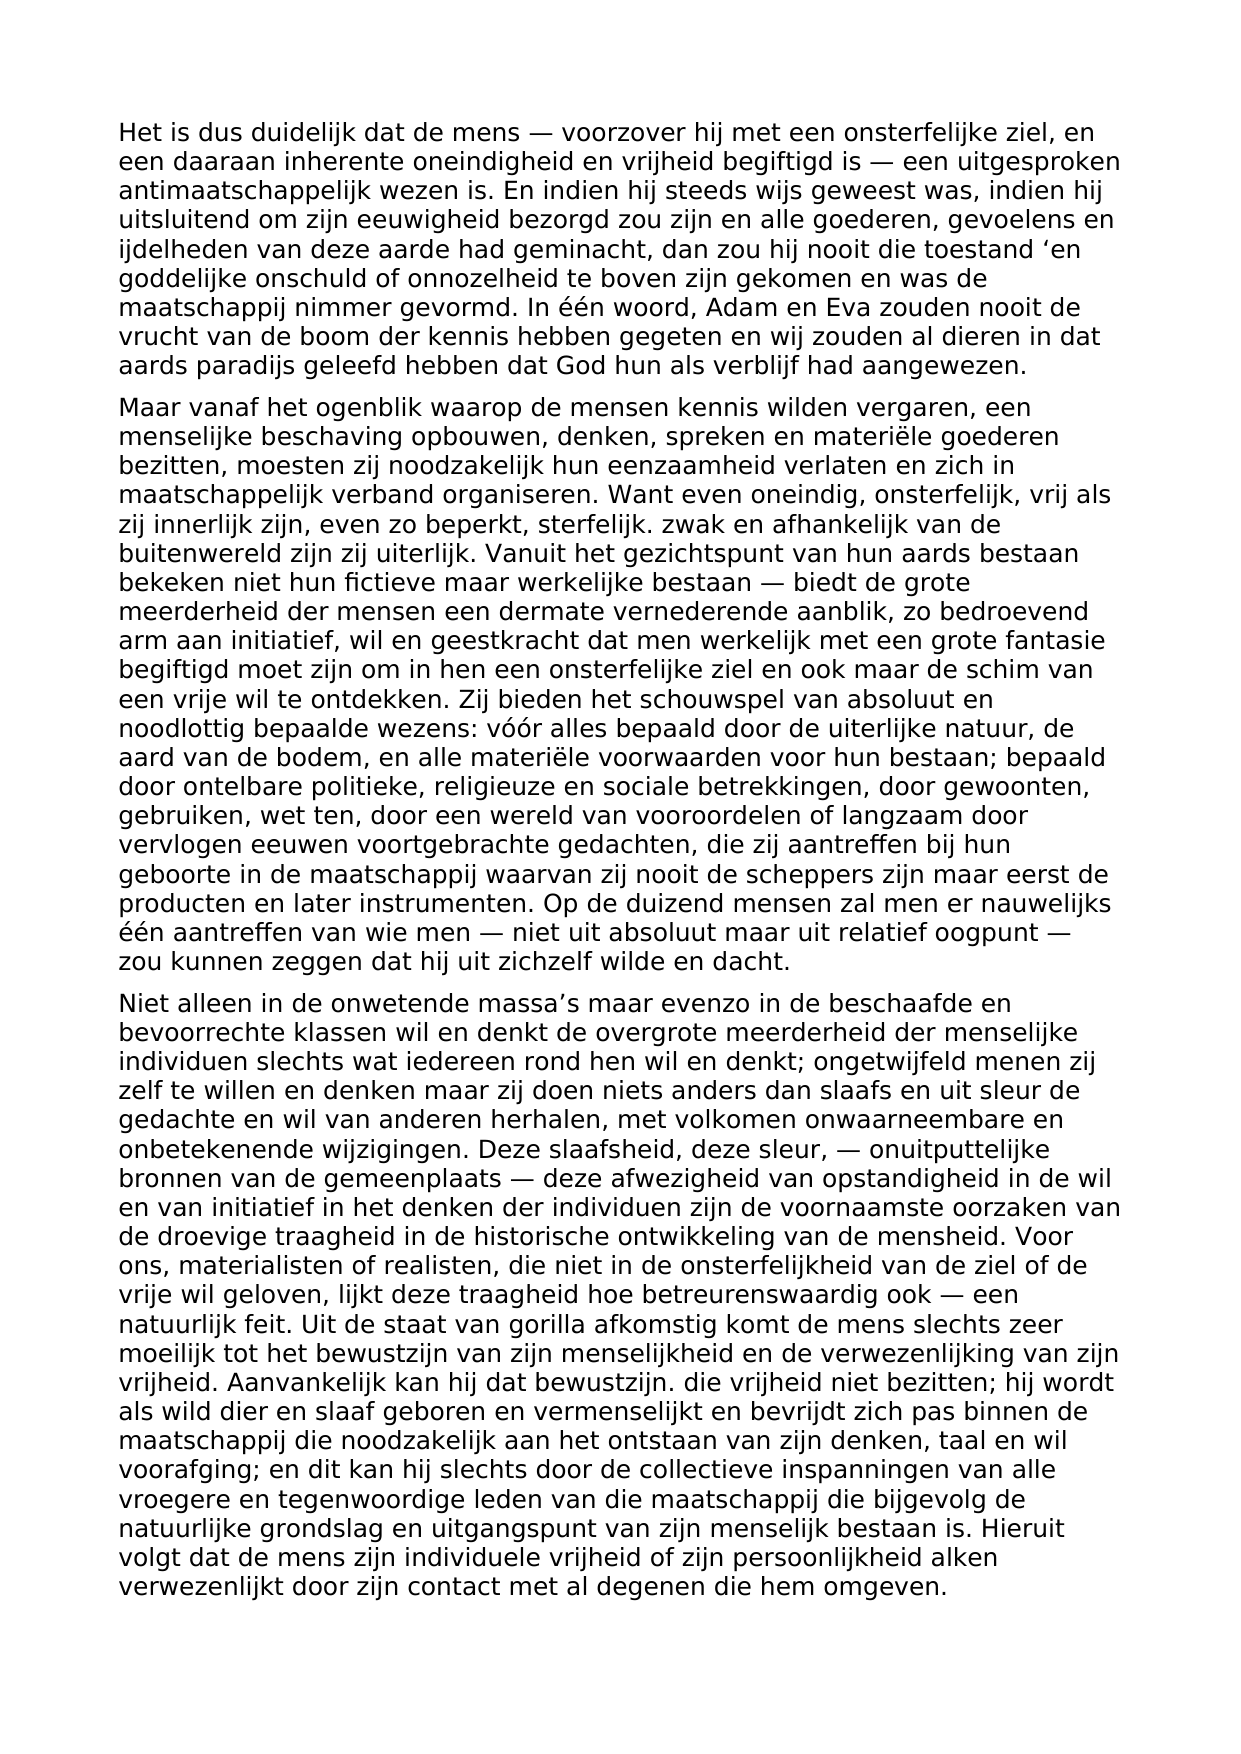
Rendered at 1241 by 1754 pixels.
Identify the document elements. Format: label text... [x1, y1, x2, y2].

text Maar vanaf het ogenblik waarop de mensen kennis wilden vergaren, een menselijke beschaving opbouwen, denken, spreken en materiële goederen bezitten, moesten zij noodzakelijk hun eenzaamheid verlaten en zich in maatschappelijk verband organiseren. Want even oneindig, onsterfelijk, vrij als zij innerlijk zijn, even zo beperkt, sterfelijk. zwak en afhankelijk van de buitenwereld zijn zij uiterlijk. Vanuit het gezichtspunt van hun aards bestaan bekeken niet hun fictieve maar werkelijke bestaan — biedt de grote meerderheid der mensen een dermate vernederende aanblik, zo bedroevend arm aan initiatief, wil en geestkracht dat men werkelijk met een grote fantasie begiftigd moet zijn om in hen een onsterfelijke ziel en ook maar de schim van een vrije wil te ontdekken. Zij bieden het schouwspel van absoluut en noodlottig bepaalde wezens: vóór alles bepaald door de uiterlijke natuur, de aard van de bodem, en alle materiële voorwaarden voor hun bestaan; bepaald door ontelbare politieke, religieuze en sociale betrekkingen, door gewoonten, gebruiken, wet ten, door een wereld van vooroordelen of langzaam door vervlogen eeuwen voortgebrachte gedachten, die zij aantreffen bij hun geboorte in de maatschappij waarvan zij nooit de scheppers zijn maar eerst de producten en later instrumenten. Op de duizend mensen zal men er nauwelijks één aantreffen van wie men — niet uit absoluut maar uit relatief oogpunt — zou kunnen zeggen dat hij uit zichzelf wilde en dacht. [118, 393, 1122, 976]
text Niet alleen in de onwetende massa’s maar evenzo in de beschaafde en bevoorrechte klassen wil en denkt de overgrote meerderheid der menselijke individuen slechts wat iedereen rond hen wil en denkt; ongetwijfeld menen zij zelf te willen en denken maar zij doen niets anders dan slaafs en uit sleur de gedachte en wil van anderen herhalen, met volkomen onwaarneembare en onbetekenende wijzigingen. Deze slaafsheid, deze sleur, — onuitputtelijke bronnen van de gemeenplaats — deze afwezigheid van opstandigheid in de wil en van initiatief in het denken der individuen zijn de voornaamste oorzaken van de droevige traagheid in de historische ontwikkeling van de mensheid. Voor ons, materialisten of realisten, die niet in de onsterfelijkheid van de ziel of de vrije wil geloven, lijkt deze traagheid hoe betreurenswaardig ook — een natuurlijk feit. Uit de staat van gorilla afkomstig komt de mens slechts zeer moeilijk tot het bewustzijn van zijn menselijkheid en de verwezenlijking van zijn vrijheid. Aanvankelijk kan hij dat bewustzijn. die vrijheid niet bezitten; hij wordt als wild dier en slaaf geboren en vermenselijkt en bevrijdt zich pas binnen de maatschappij die noodzakelijk aan het ontstaan van zijn denken, taal en wil voorafging; en dit kan hij slechts door de collectieve inspanningen van alle vroegere en tegenwoordige leden van die maatschappij die bijgevolg de natuurlijke grondslag en uitgangspunt van zijn menselijk bestaan is. Hieruit volgt dat de mens zijn individuele vrijheid of zijn persoonlijkheid alken verwezenlijkt door zijn contact met al degenen die hem omgeven. [118, 989, 1122, 1601]
text Het is dus duidelijk dat de mens — voorzover hij met een onsterfelijke ziel, en een daaraan inherente oneindigheid en vrijheid begiftigd is — een uitgesproken antimaatschappelijk wezen is. En indien hij steeds wijs geweest was, indien hij uitsluitend om zijn eeuwigheid bezorgd zou zijn en alle goederen, gevoelens en ijdelheden van deze aarde had geminacht, dan zou hij nooit die toestand ‘en goddelijke onschuld of onnozelheid te boven zijn gekomen en was de maatschappij nimmer gevormd. In één woord, Adam en Eva zouden nooit de vrucht van de boom der kennis hebben gegeten en wij zouden al dieren in dat aards paradijs geleefd hebben dat God hun als verblijf had aangewezen. [118, 118, 1122, 381]
